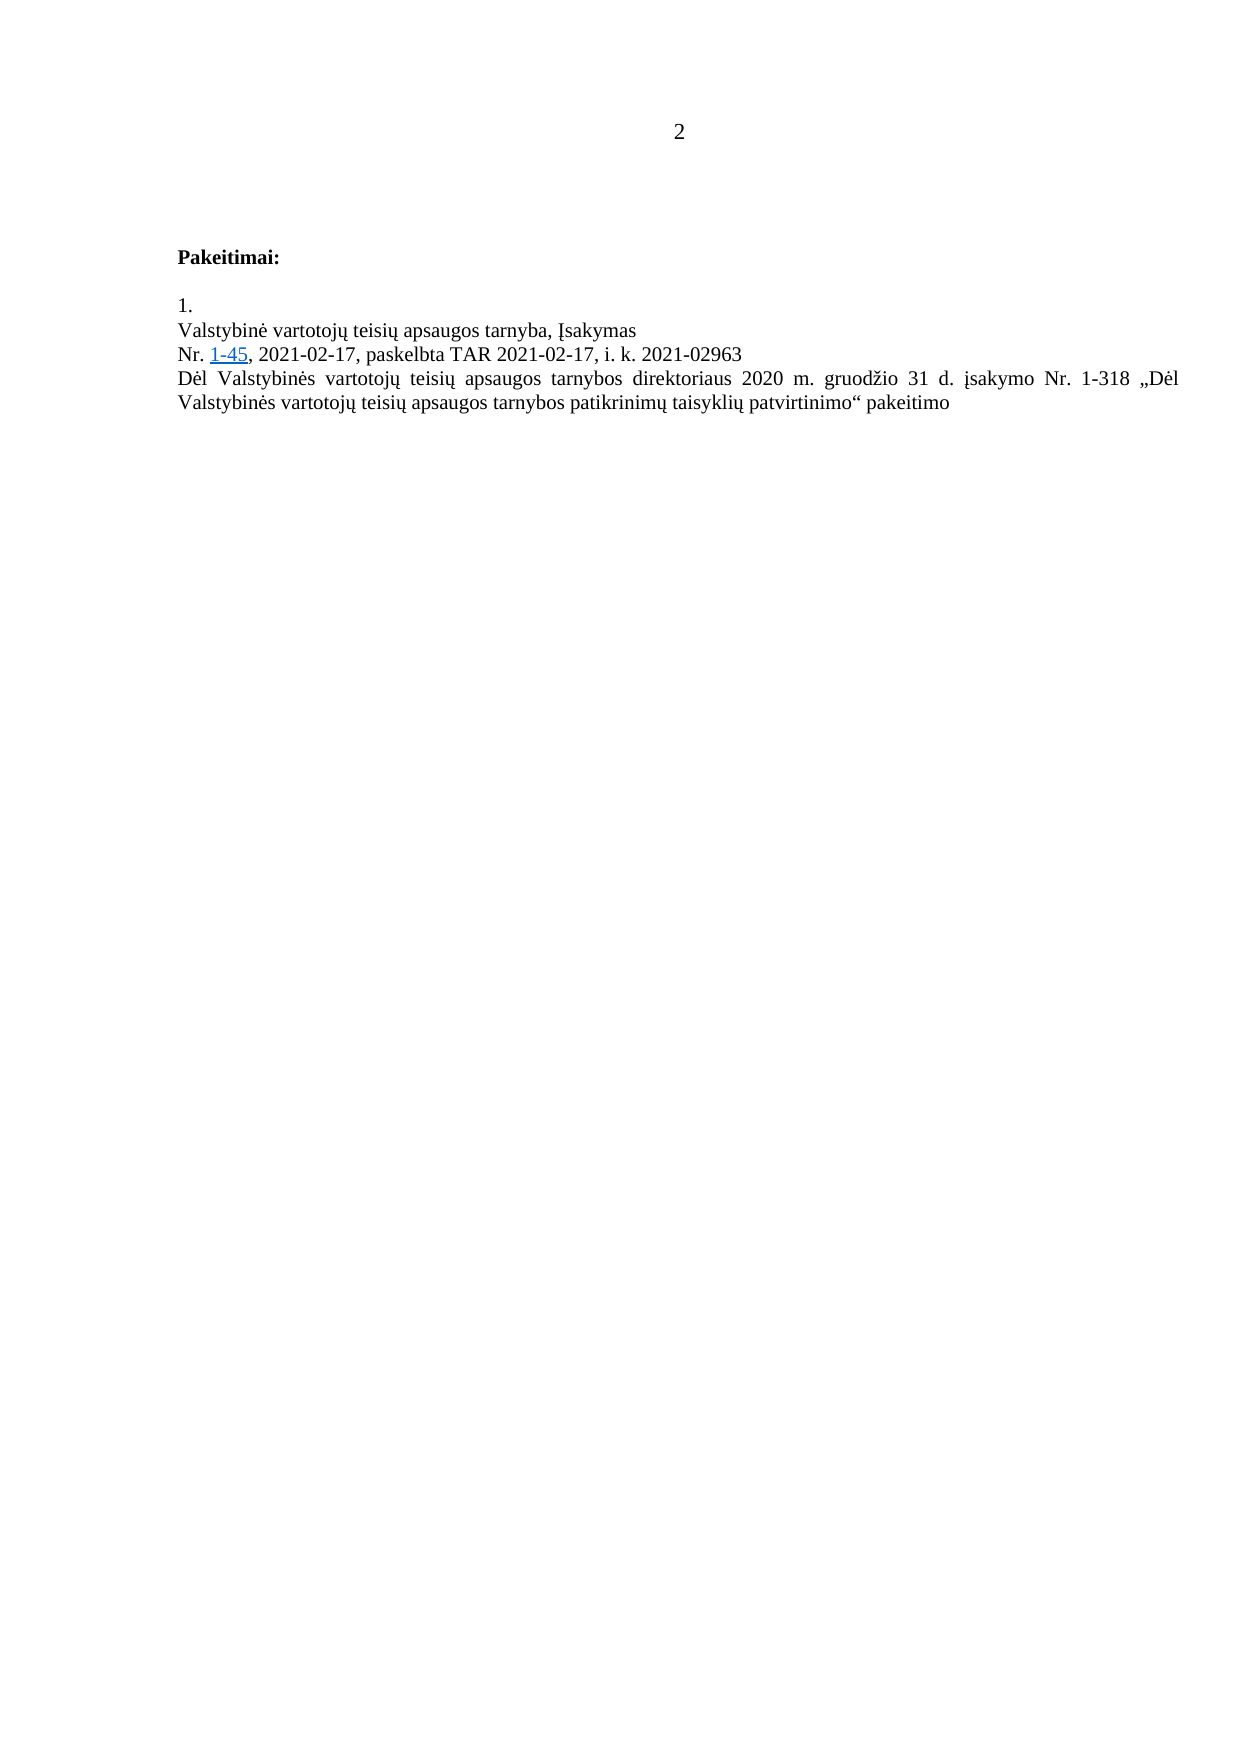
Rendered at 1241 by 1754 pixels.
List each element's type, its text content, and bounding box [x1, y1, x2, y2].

text 1. [177, 293, 1181, 317]
text Dėl Valstybinės vartotojų teisių apsaugos tarnybos direktoriaus 2020 m. gruodžio 31 d. įsakymo Nr. 1-318 „Dėl Valstybinės vartotojų teisių apsaugos tarnybos patikrinimų taisyklių patvirtinimo“ pakeitimo [177, 366, 1181, 414]
text Pakeitimai: [177, 245, 1181, 269]
text Nr. 1-45, 2021-02-17, paskelbta TAR 2021-02-17, i. k. 2021-02963 [177, 342, 1181, 366]
text Valstybinė vartotojų teisių apsaugos tarnyba, Įsakymas [177, 317, 1181, 342]
